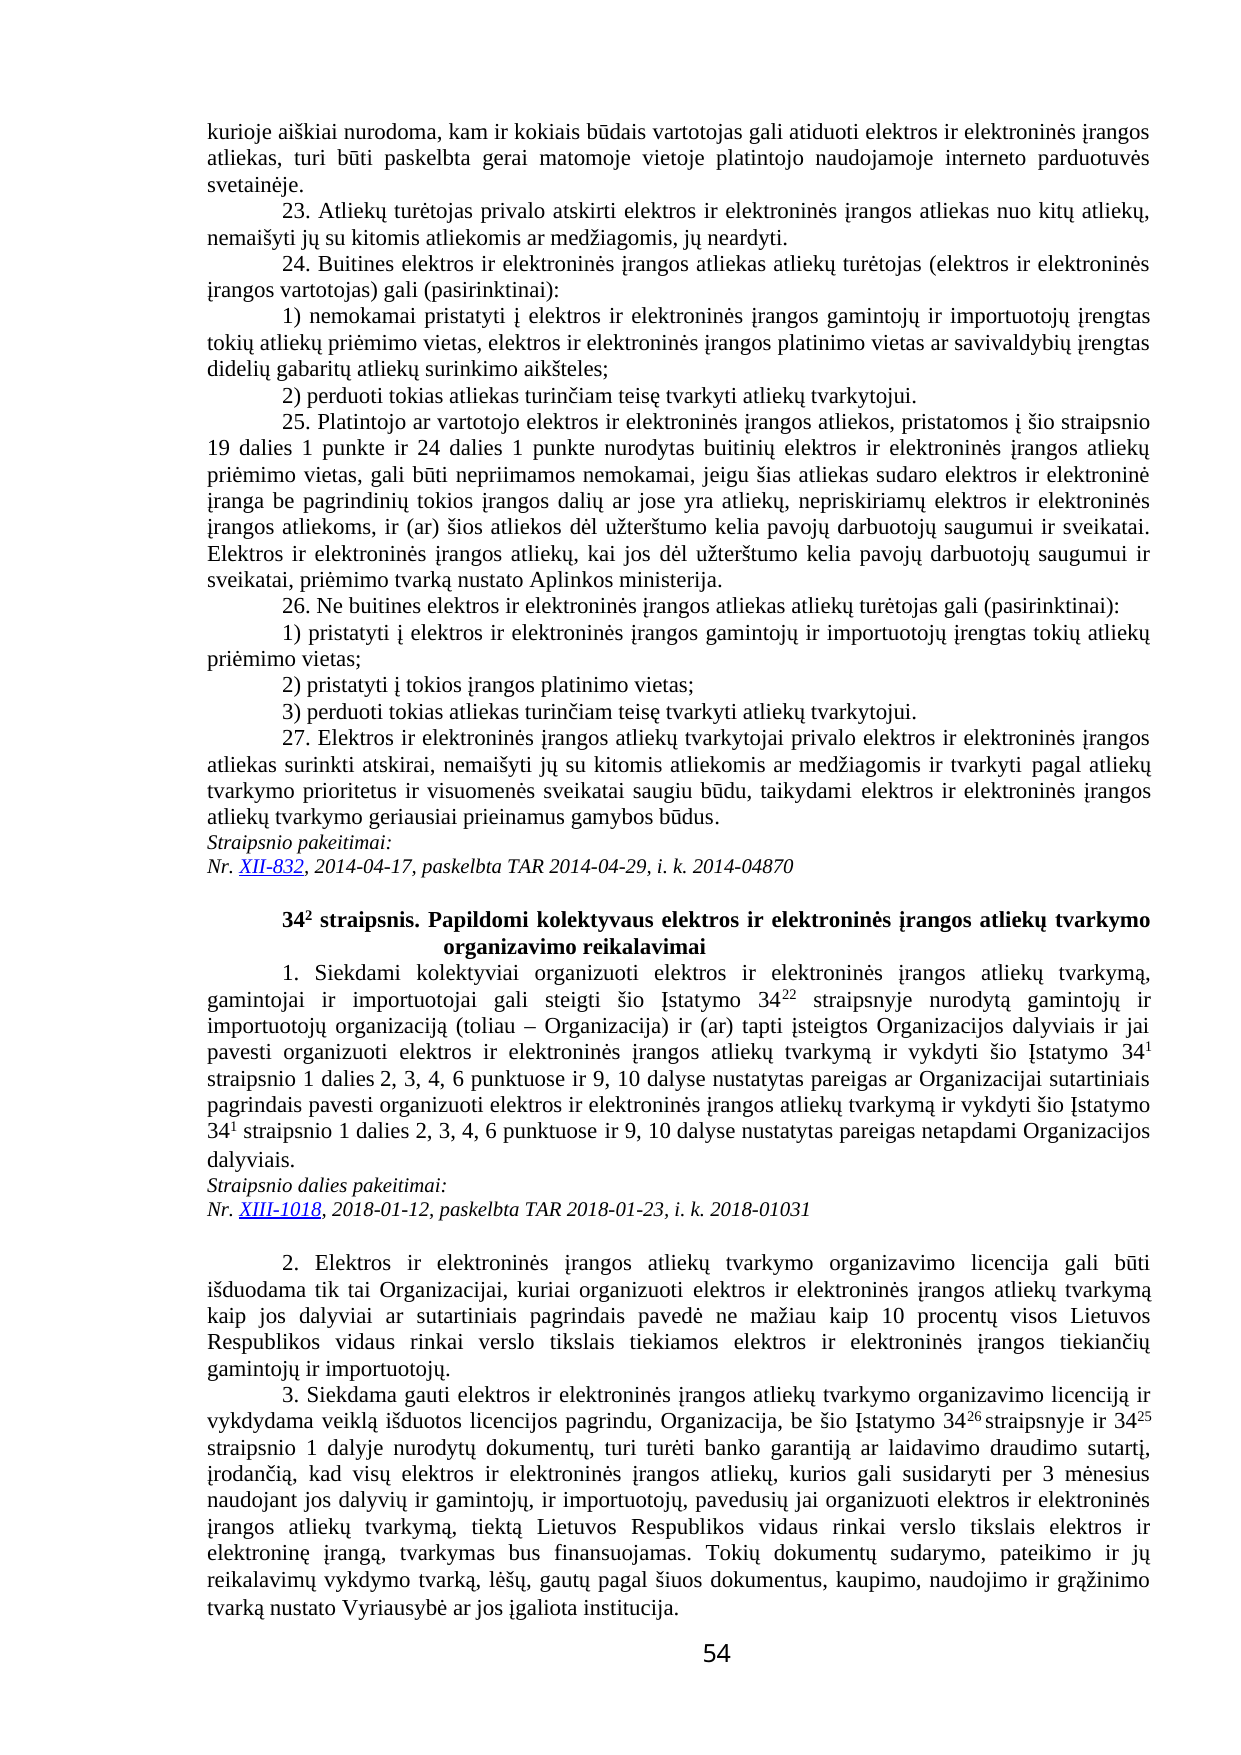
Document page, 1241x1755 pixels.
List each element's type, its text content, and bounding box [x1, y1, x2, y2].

text Straipsnio dalies pakeitimai: [207, 1172, 1152, 1197]
text 24. Buitines elektros ir elektroninės įrangos atliekas atliekų turėtojas (elektros ir elektroninės įrangos vartotojas) gali (pasirinktinai): [207, 250, 1152, 303]
text 23. Atliekų turėtojas privalo atskirti elektros ir elektroninės įrangos atliekas nuo kitų atliekų, nemaišyti jų su kitomis atliekomis ar medžiagomis, jų neardyti. [207, 197, 1152, 250]
text 27. Elektros ir elektroninės įrangos atliekų tvarkytojai privalo elektros ir elektroninės įrangos atliekas surinkti atskirai, nemaišyti jų su kitomis atliekomis ar medžiagomis ir tvarkyti pagal atliekų tvarkymo prioritetus ir visuomenės sveikatai saugiu būdu, taikydami elektros ir elektroninės įrangos atliekų tvarkymo geriausiai prieinamus gamybos būdus. [207, 724, 1152, 830]
text 1) nemokamai pristatyti į elektros ir elektroninės įrangos gamintojų ir importuotojų įrengtas tokių atliekų priėmimo vietas, elektros ir elektroninės įrangos platinimo vietas ar savivaldybių įrengtas didelių gabaritų atliekų surinkimo aikšteles; [207, 303, 1152, 382]
text 1. Siekdami kolektyviai organizuoti elektros ir elektroninės įrangos atliekų tvarkymą, gamintojai ir importuotojai gali steigti šio Įstatymo 3422 straipsnyje nurodytą gamintojų ir importuotojų organizaciją (toliau – Organizacija) ir (ar) tapti įsteigtos Organizacijos dalyviais ir jai pavesti organizuoti elektros ir elektroninės įrangos atliekų tvarkymą ir vykdyti šio Įstatymo 341 straipsnio 1 dalies 2, 3, 4, 6 punktuose ir 9, 10 dalyse nustatytas pareigas ar Organizacijai sutartiniais pagrindais pavesti organizuoti elektros ir elektroninės įrangos atliekų tvarkymą ir vykdyti šio Įstatymo 341 straipsnio 1 dalies 2, 3, 4, 6 punktuose ir 9, 10 dalyse nustatytas pareigas netapdami Organizacijos dalyviais. [207, 959, 1152, 1172]
text 25. Platintojo ar vartotojo elektros ir elektroninės įrangos atliekos, pristatomos į šio straipsnio 19 dalies 1 punkte ir 24 dalies 1 punkte nurodytas buitinių elektros ir elektroninės įrangos atliekų priėmimo vietas, gali būti nepriimamos nemokamai, jeigu šias atliekas sudaro elektros ir elektroninė įranga be pagrindinių tokios įrangos dalių ar jose yra atliekų, nepriskiriamų elektros ir elektroninės įrangos atliekoms, ir (ar) šios atliekos dėl užterštumo kelia pavojų darbuotojų saugumui ir sveikatai. Elektros ir elektroninės įrangos atliekų, kai jos dėl užterštumo kelia pavojų darbuotojų saugumui ir sveikatai, priėmimo tvarką nustato Aplinkos ministerija. [207, 408, 1152, 592]
text Straipsnio pakeitimai: [207, 830, 1152, 854]
text 2. Elektros ir elektroninės įrangos atliekų tvarkymo organizavimo licencija gali būti išduodama tik tai Organizacijai, kuriai organizuoti elektros ir elektroninės įrangos atliekų tvarkymą kaip jos dalyviai ar sutartiniais pagrindais pavedė ne mažiau kaip 10 procentų visos Lietuvos Respublikos vidaus rinkai verslo tikslais tiekiamos elektros ir elektroninės įrangos tiekiančių gamintojų ir importuotojų. [207, 1249, 1152, 1381]
text 2) pristatyti į tokios įrangos platinimo vietas; [207, 672, 1152, 698]
text 1) pristatyti į elektros ir elektroninės įrangos gamintojų ir importuotojų įrengtas tokių atliekų priėmimo vietas; [207, 619, 1152, 672]
text 342 straipsnis. Papildomi kolektyvaus elektros ir elektroninės įrangos atliekų tvarkymo organizavimo reikalavimai [282, 907, 1152, 959]
text 3) perduoti tokias atliekas turinčiam teisę tvarkyti atliekų tvarkytojui. [207, 698, 1152, 724]
text 3. Siekdama gauti elektros ir elektroninės įrangos atliekų tvarkymo organizavimo licenciją ir vykdydama veiklą išduotos licencijos pagrindu, Organizacija, be šio Įstatymo 3426 straipsnyje ir 3425 straipsnio 1 dalyje nurodytų dokumentų, turi turėti banko garantiją ar laidavimo draudimo sutartį, įrodančią, kad visų elektros ir elektroninės įrangos atliekų, kurios gali susidaryti per 3 mėnesius naudojant jos dalyvių ir gamintojų, ir importuotojų, pavedusių jai organizuoti elektros ir elektroninės įrangos atliekų tvarkymą, tiektą Lietuvos Respublikos vidaus rinkai verslo tikslais elektros ir elektroninę įrangą, tvarkymas bus finansuojamas. Tokių dokumentų sudarymo, pateikimo ir jų reikalavimų vykdymo tvarką, lėšų, gautų pagal šiuos dokumentus, kaupimo, naudojimo ir grąžinimo tvarką nustato Vyriausybė ar jos įgaliota institucija. [207, 1381, 1152, 1621]
text 2) perduoti tokias atliekas turinčiam teisę tvarkyti atliekų tvarkytojui. [207, 382, 1152, 408]
text kurioje aiškiai nurodoma, kam ir kokiais būdais vartotojas gali atiduoti elektros ir elektroninės įrangos atliekas, turi būti paskelbta gerai matomoje vietoje platintojo naudojamoje interneto parduotuvės svetainėje. [207, 118, 1152, 197]
text 26. Ne buitines elektros ir elektroninės įrangos atliekas atliekų turėtojas gali (pasirinktinai): [207, 592, 1152, 619]
text Nr. XIII-1018, 2018-01-12, paskelbta TAR 2018-01-23, i. k. 2018-01031 [207, 1197, 1152, 1221]
text Nr. XII-832, 2014-04-17, paskelbta TAR 2014-04-29, i. k. 2014-04870 [207, 854, 1152, 878]
